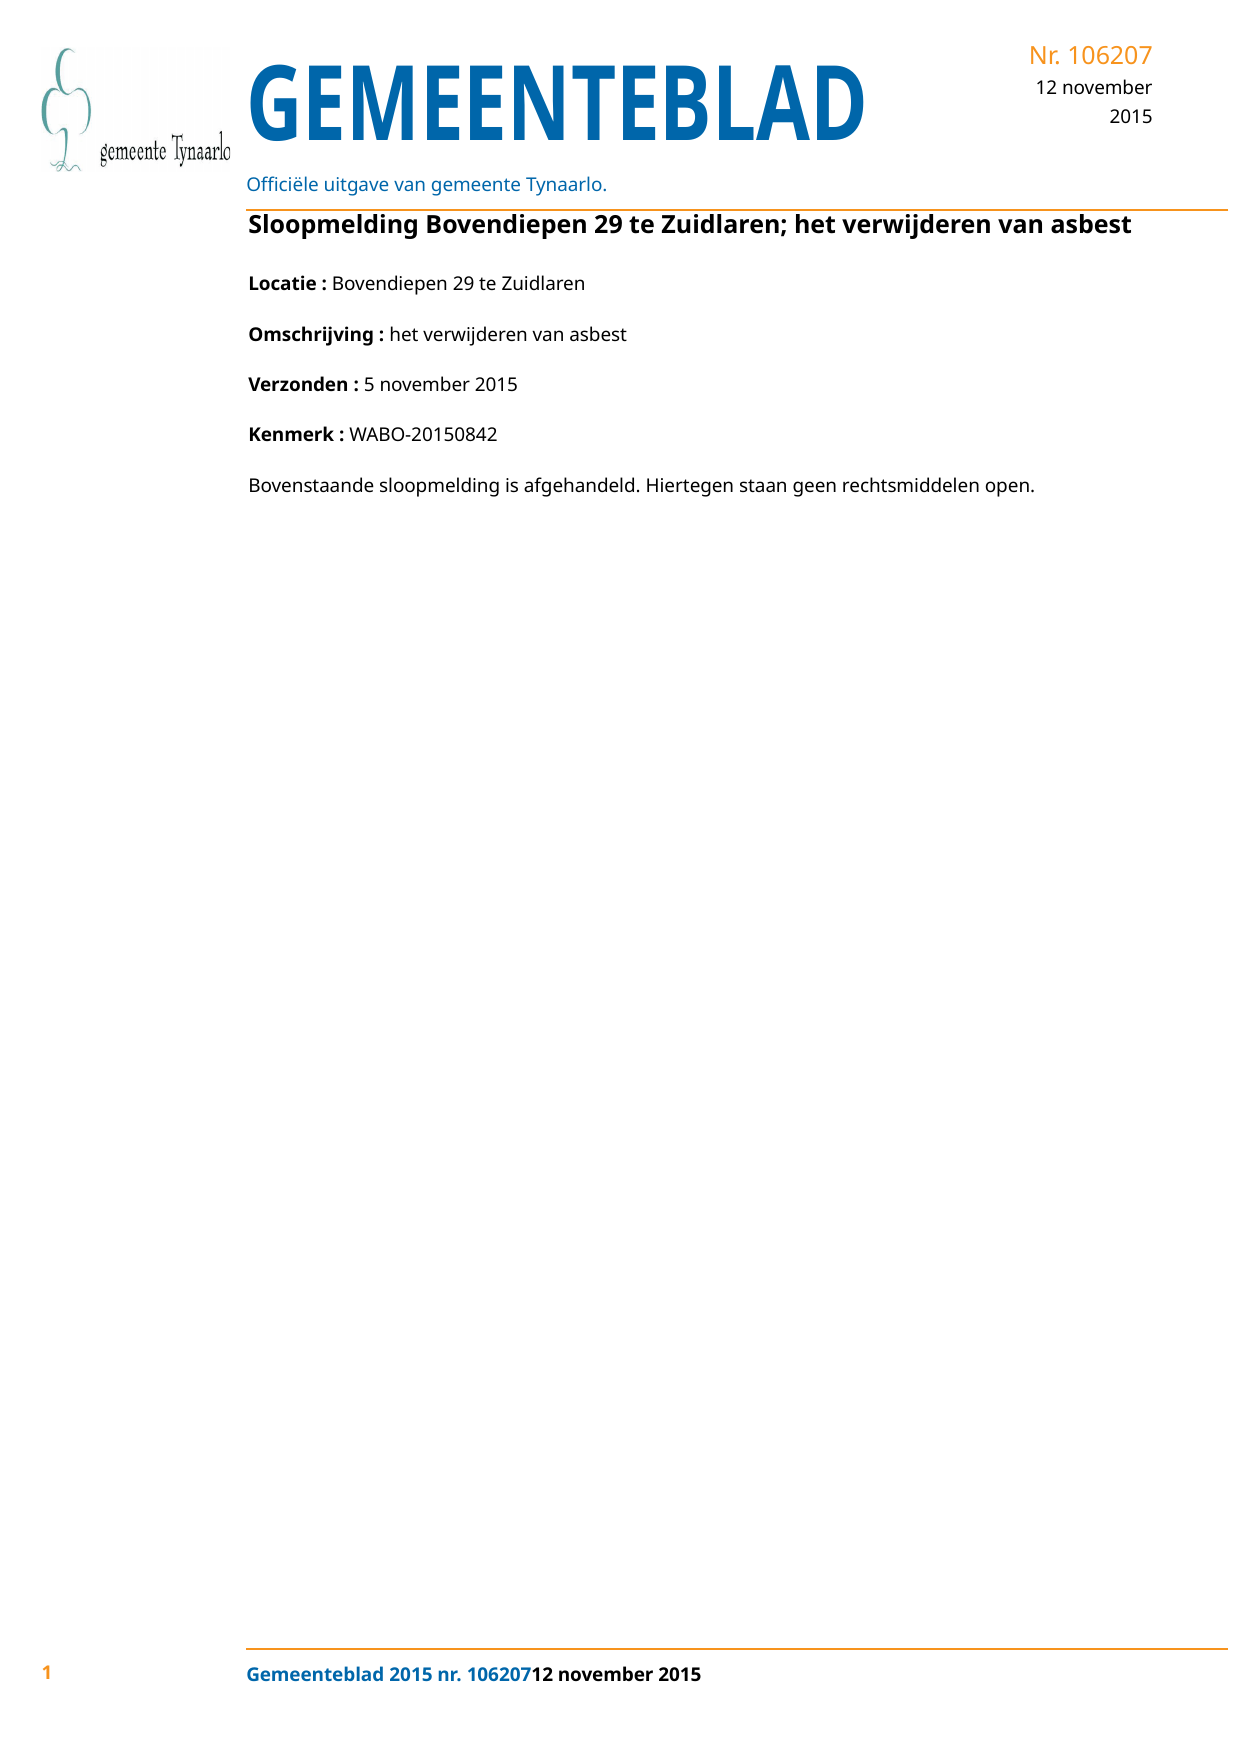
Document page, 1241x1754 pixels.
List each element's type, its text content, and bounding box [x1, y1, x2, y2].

text Omschrijving : het verwijderen van asbest [248, 321, 1152, 346]
text Sloopmelding Bovendiepen 29 te Zuidlaren; het verwijderen van asbest [248, 211, 1152, 241]
picture [41, 47, 231, 172]
text Kenmerk : WABO-20150842 [248, 422, 1152, 447]
text Verzonden : 5 november 2015 [248, 371, 1152, 397]
text Bovenstaande sloopmelding is afgehandeld. Hiertegen staan geen rechtsmiddelen open. [248, 472, 1152, 498]
text Locatie : Bovendiepen 29 te Zuidlaren [248, 270, 1152, 296]
